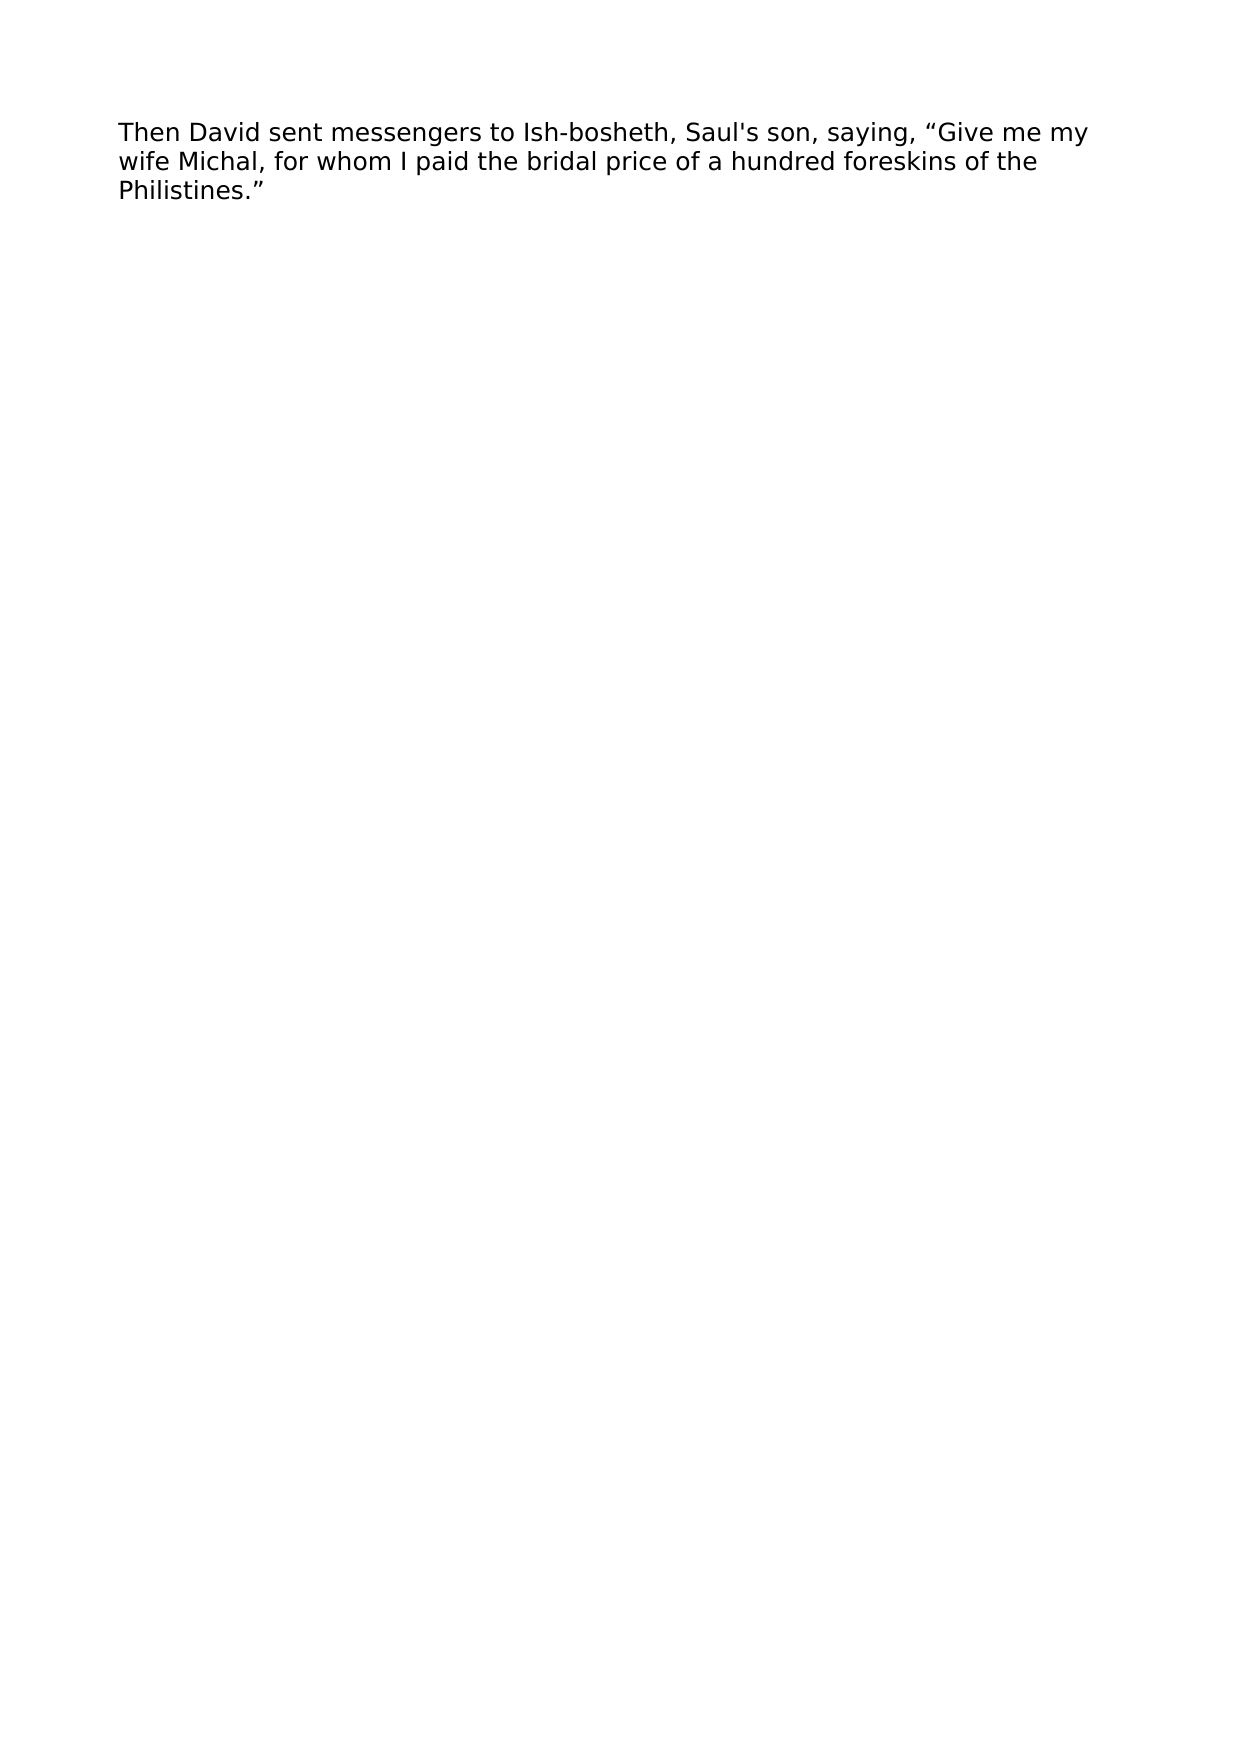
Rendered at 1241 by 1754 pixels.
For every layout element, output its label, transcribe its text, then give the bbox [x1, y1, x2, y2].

text Then David sent messengers to Ish-bosheth, Saul's son, saying, “Give me my wife Michal, for whom I paid the bridal price of a hundred foreskins of the Philistines.” [118, 118, 1122, 206]
